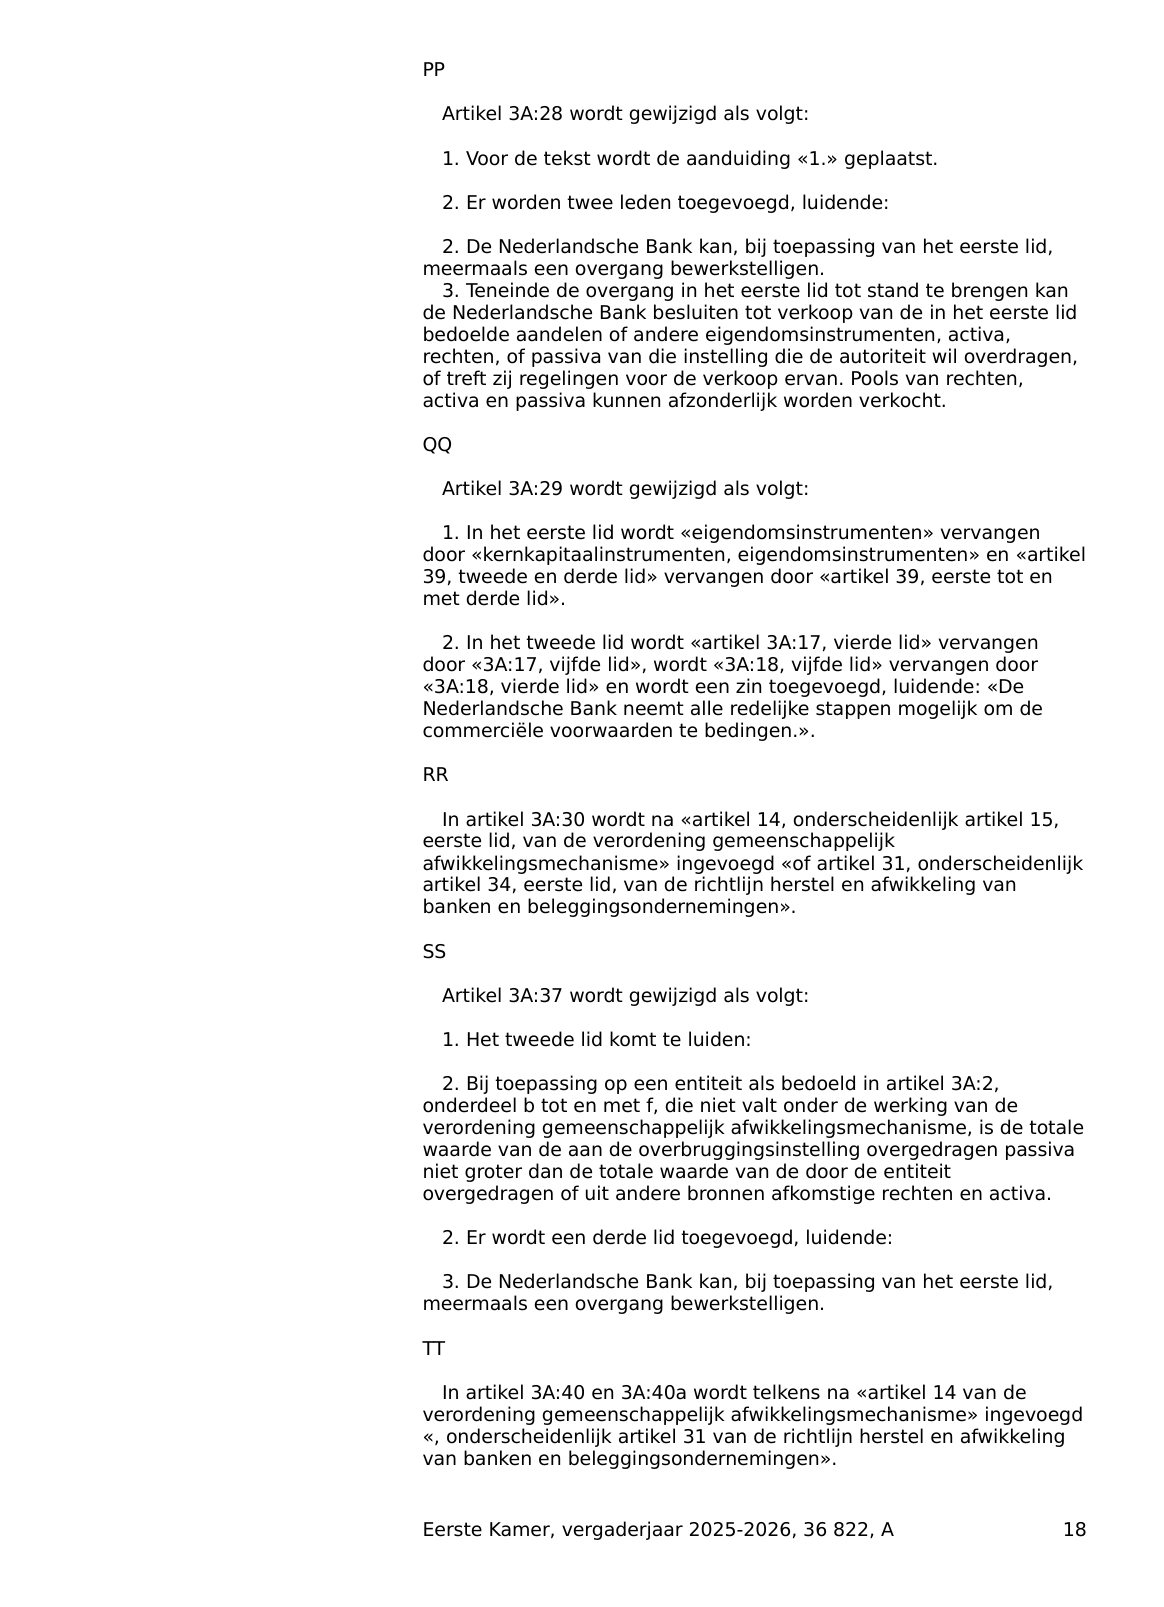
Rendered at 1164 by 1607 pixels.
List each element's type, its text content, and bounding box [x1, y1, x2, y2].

text 3. De Nederlandsche Bank kan, bij toepassing van het eerste lid, meermaals een overgang bewerkstelligen. [422, 1271, 1087, 1315]
text Artikel 3A:28 wordt gewijzigd als volgt: [422, 103, 1087, 125]
text QQ [422, 434, 1087, 456]
text 2. Er worden twee leden toegevoegd, luidende: [422, 192, 1087, 213]
text 2. Bij toepassing op een entiteit als bedoeld in artikel 3A:2, onderdeel b tot en met f, die niet valt onder de werking van de verordening gemeenschappelijk afwikkelingsmechanisme, is de totale waarde van de aan de overbruggingsinstelling overgedragen passiva niet groter dan de totale waarde van de door de entiteit overgedragen of uit andere bronnen afkomstige rechten en activa. [422, 1073, 1087, 1205]
text Artikel 3A:37 wordt gewijzigd als volgt: [422, 985, 1087, 1007]
text In artikel 3A:30 wordt na «artikel 14, onderscheidenlijk artikel 15, eerste lid, van de verordening gemeenschappelijk afwikkelingsmechanisme» ingevoegd «of artikel 31, onderscheidenlijk artikel 34, eerste lid, van de richtlijn herstel en afwikkeling van banken en beleggingsondernemingen». [422, 808, 1087, 918]
text 1. Het tweede lid komt te luiden: [422, 1029, 1087, 1051]
text 1. Voor de tekst wordt de aanduiding «1.» geplaatst. [422, 147, 1087, 169]
text 2. Er wordt een derde lid toegevoegd, luidende: [422, 1227, 1087, 1249]
text 1. In het eerste lid wordt «eigendomsinstrumenten» vervangen door «kernkapitaalinstrumenten, eigendomsinstrumenten» en «artikel 39, tweede en derde lid» vervangen door «artikel 39, eerste tot en met derde lid». [422, 522, 1087, 610]
text PP [422, 59, 1087, 81]
text 2. De Nederlandsche Bank kan, bij toepassing van het eerste lid, meermaals een overgang bewerkstelligen. [422, 236, 1087, 280]
text TT [422, 1337, 1087, 1359]
text Artikel 3A:29 wordt gewijzigd als volgt: [422, 478, 1087, 500]
text 3. Teneinde de overgang in het eerste lid tot stand te brengen kan de Nederlandsche Bank besluiten tot verkoop van de in het eerste lid bedoelde aandelen of andere eigendomsinstrumenten, activa, rechten, of passiva van die instelling die de autoriteit wil overdragen, of treft zij regelingen voor de verkoop ervan. Pools van rechten, activa en passiva kunnen afzonderlijk worden verkocht. [422, 280, 1087, 412]
text RR [422, 764, 1087, 786]
text In artikel 3A:40 en 3A:40a wordt telkens na «artikel 14 van de verordening gemeenschappelijk afwikkelingsmechanisme» ingevoegd «, onderscheidenlijk artikel 31 van de richtlijn herstel en afwikkeling van banken en beleggingsondernemingen». [422, 1382, 1087, 1469]
text 2. In het tweede lid wordt «artikel 3A:17, vierde lid» vervangen door «3A:17, vijfde lid», wordt «3A:18, vijfde lid» vervangen door «3A:18, vierde lid» en wordt een zin toegevoegd, luidende: «De Nederlandsche Bank neemt alle redelijke stappen mogelijk om de commerciële voorwaarden te bedingen.». [422, 632, 1087, 742]
text SS [422, 941, 1087, 962]
